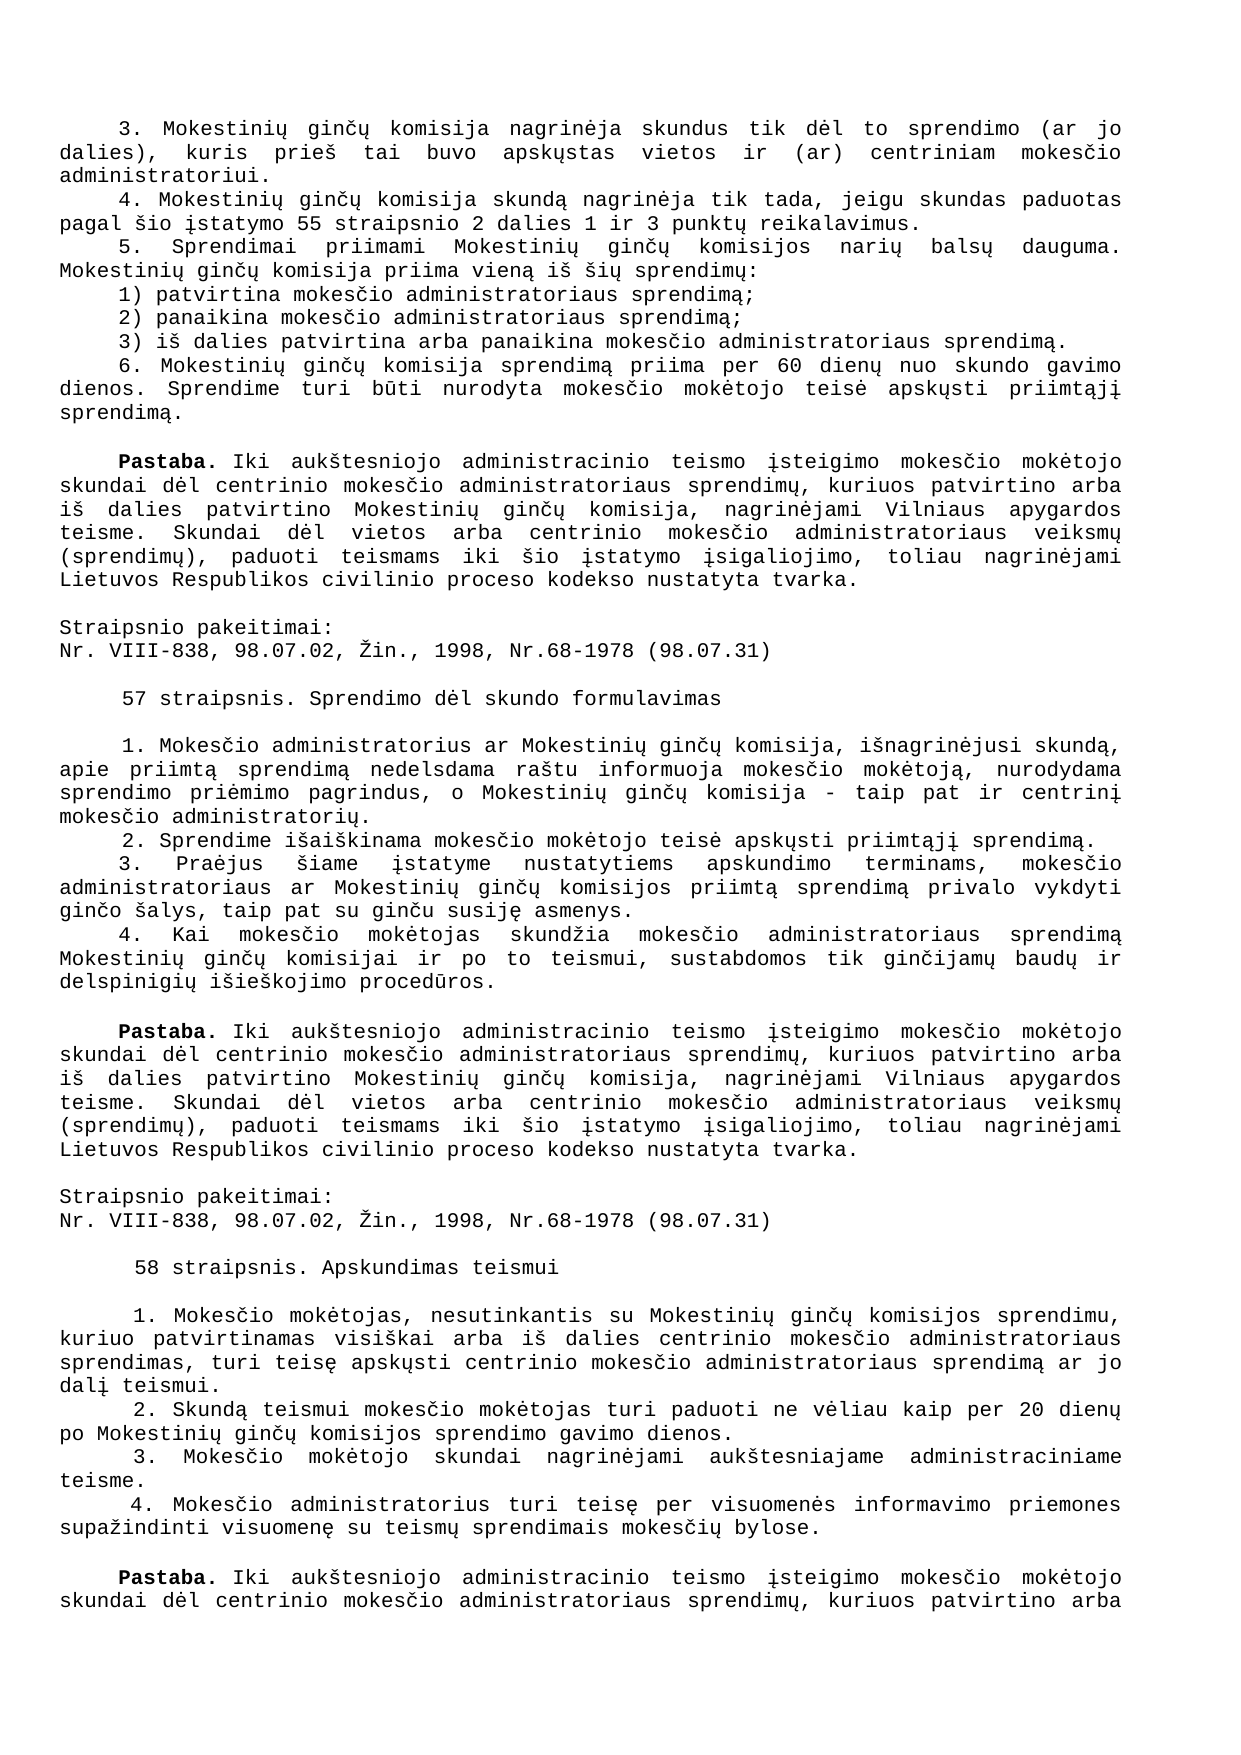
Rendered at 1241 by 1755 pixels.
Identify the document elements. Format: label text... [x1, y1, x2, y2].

text 3) iš dalies patvirtina arba panaikina mokesčio administratoriaus sprendimą. [59, 331, 1122, 354]
text 3. Mokestinių ginčų komisija nagrinėja skundus tik dėl to sprendimo (ar jo dalies), kuris prieš tai buvo apskųstas vietos ir (ar) centriniam mokesčio administratoriui. [59, 118, 1122, 189]
text 4. Mokestinių ginčų komisija skundą nagrinėja tik tada, jeigu skundas paduotas pagal šio įstatymo 55 straipsnio 2 dalies 1 ir 3 punktų reikalavimus. [59, 189, 1122, 236]
text Straipsnio pakeitimai: [59, 617, 1122, 640]
text 5. Sprendimai priimami Mokestinių ginčų komisijos narių balsų dauguma. Mokestinių ginčų komisija priima vieną iš šių sprendimų: [59, 236, 1122, 284]
text Nr. VIII-838, 98.07.02, Žin., 1998, Nr.68-1978 (98.07.31) [59, 640, 1122, 664]
text Pastaba. Iki aukštesniojo administracinio teismo įsteigimo mokesčio mokėtojo skundai dėl centrinio mokesčio administratoriaus sprendimų, kuriuos patvirtino arba [59, 1565, 1122, 1614]
text 1. Mokesčio administratorius ar Mokestinių ginčų komisija, išnagrinėjusi skundą, apie priimtą sprendimą nedelsdama raštu informuoja mokesčio mokėtoją, nurodydama sprendimo priėmimo pagrindus, o Mokestinių ginčų komisija - taip pat ir centrinį mokesčio administratorių. [59, 735, 1122, 829]
text Straipsnio pakeitimai: [59, 1186, 1122, 1210]
text 4. Mokesčio administratorius turi teisę per visuomenės informavimo priemones supažindinti visuomenę su teismų sprendimais mokesčių bylose. [59, 1494, 1122, 1541]
text 57 straipsnis. Sprendimo dėl skundo formulavimas [59, 688, 1122, 711]
text 2) panaikina mokesčio administratoriaus sprendimą; [59, 307, 1122, 331]
text Pastaba. Iki aukštesniojo administracinio teismo įsteigimo mokesčio mokėtojo skundai dėl centrinio mokesčio administratoriaus sprendimų, kuriuos patvirtino arba iš dalies patvirtino Mokestinių ginčų komisija, nagrinėjami Vilniaus apygardos teisme. Skundai dėl vietos arba centrinio mokesčio administratoriaus veiksmų (sprendimų), paduoti teismams iki šio įstatymo įsigaliojimo, toliau nagrinėjami Lietuvos Respublikos civilinio proceso kodekso nustatyta tvarka. [59, 1019, 1122, 1163]
text 1. Mokesčio mokėtojas, nesutinkantis su Mokestinių ginčų komisijos sprendimu, kuriuo patvirtinamas visiškai arba iš dalies centrinio mokesčio administratoriaus sprendimas, turi teisę apskųsti centrinio mokesčio administratoriaus sprendimą ar jo dalį teismui. [59, 1304, 1122, 1399]
text 6. Mokestinių ginčų komisija sprendimą priima per 60 dienų nuo skundo gavimo dienos. Sprendime turi būti nurodyta mokesčio mokėtojo teisė apskųsti priimtąjį sprendimą. [59, 354, 1122, 426]
text 58 straipsnis. Apskundimas teismui [59, 1257, 1122, 1281]
text 2. Sprendime išaiškinama mokesčio mokėtojo teisė apskųsti priimtąjį sprendimą. [59, 829, 1122, 853]
text 2. Skundą teismui mokesčio mokėtojas turi paduoti ne vėliau kaip per 20 dienų po Mokestinių ginčų komisijos sprendimo gavimo dienos. [59, 1399, 1122, 1446]
text Nr. VIII-838, 98.07.02, Žin., 1998, Nr.68-1978 (98.07.31) [59, 1210, 1122, 1234]
text Pastaba. Iki aukštesniojo administracinio teismo įsteigimo mokesčio mokėtojo skundai dėl centrinio mokesčio administratoriaus sprendimų, kuriuos patvirtino arba iš dalies patvirtino Mokestinių ginčų komisija, nagrinėjami Vilniaus apygardos teisme. Skundai dėl vietos arba centrinio mokesčio administratoriaus veiksmų (sprendimų), paduoti teismams iki šio įstatymo įsigaliojimo, toliau nagrinėjami Lietuvos Respublikos civilinio proceso kodekso nustatyta tvarka. [59, 449, 1122, 593]
text 4. Kai mokesčio mokėtojas skundžia mokesčio administratoriaus sprendimą Mokestinių ginčų komisijai ir po to teismui, sustabdomos tik ginčijamų baudų ir delspinigių išieškojimo procedūros. [59, 924, 1122, 995]
text 1) patvirtina mokesčio administratoriaus sprendimą; [59, 284, 1122, 307]
text 3. Praėjus šiame įstatyme nustatytiems apskundimo terminams, mokesčio administratoriaus ar Mokestinių ginčų komisijos priimtą sprendimą privalo vykdyti ginčo šalys, taip pat su ginču susiję asmenys. [59, 853, 1122, 924]
text 3. Mokesčio mokėtojo skundai nagrinėjami aukštesniajame administraciniame teisme. [59, 1446, 1122, 1494]
